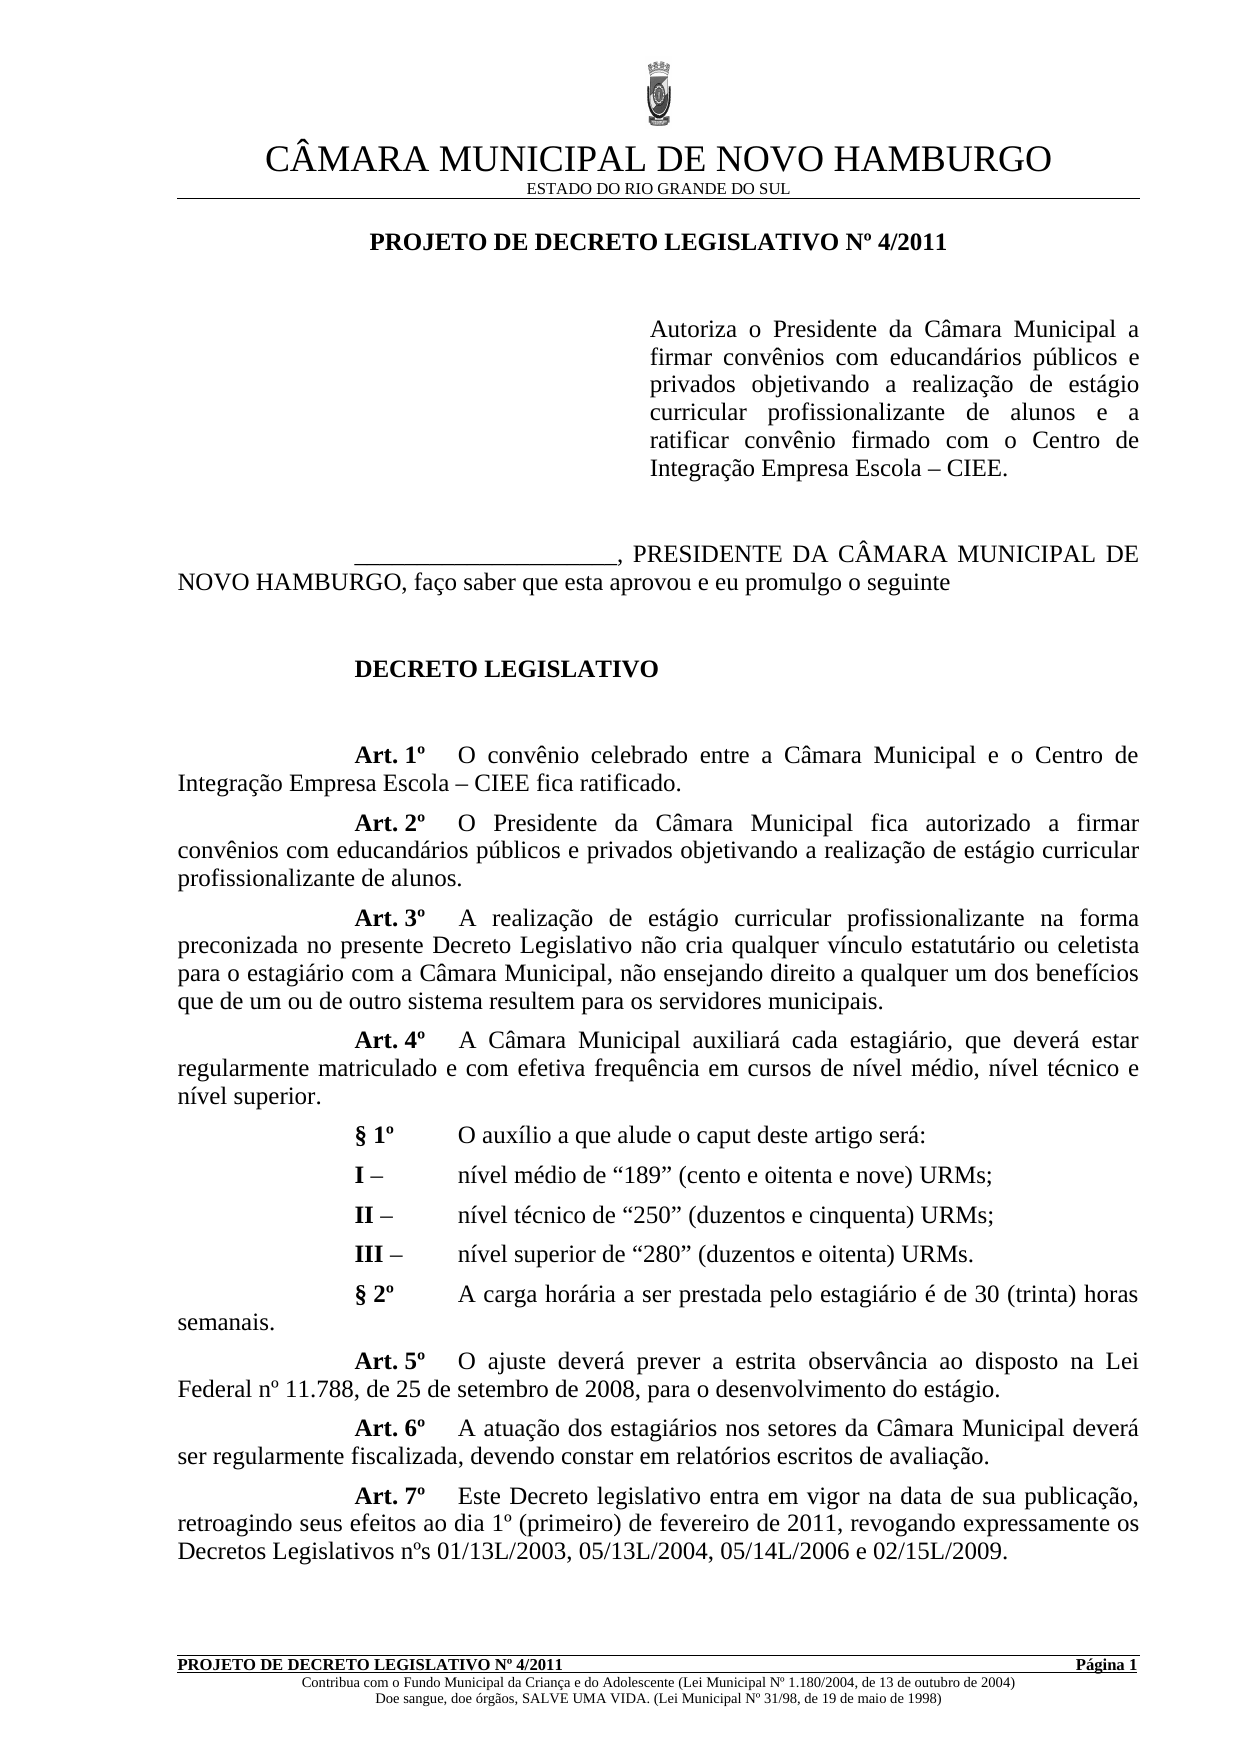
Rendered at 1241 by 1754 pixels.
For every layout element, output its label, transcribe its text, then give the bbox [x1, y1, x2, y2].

text Art. 3º A realização de estágio curricular profissionalizante na forma preconizada no presente Decreto Legislativo não cria qualquer vínculo estatutário ou celetista para o estagiário com a Câmara Municipal, não ensejando direito a qualquer um dos benefícios que de um ou de outro sistema resultem para os servidores municipais. [177, 904, 1140, 1015]
text PROJETO DE DECRETO LEGISLATIVO Nº 4/2011 [177, 228, 1140, 256]
text § 1º O auxílio a que alude o caput deste artigo será: [177, 1122, 1140, 1149]
text Art. 4º A Câmara Municipal auxiliará cada estagiário, que deverá estar regularmente matriculado e com efetiva frequência em cursos de nível médio, nível técnico e nível superior. [177, 1027, 1140, 1110]
text I – nível médio de “189” (cento e oitenta e nove) URMs; [177, 1161, 1140, 1189]
text Art. 6º A atuação dos estagiários nos setores da Câmara Municipal deverá ser regularmente fiscalizada, devendo constar em relatórios escritos de avaliação. [177, 1414, 1140, 1470]
text Art. 2º O Presidente da Câmara Municipal fica autorizado a firmar convênios com educandários públicos e privados objetivando a realização de estágio curricular profissionalizante de alunos. [177, 809, 1140, 892]
text DECRETO LEGISLATIVO [177, 655, 1140, 683]
text III – nível superior de “280” (duzentos e oitenta) URMs. [177, 1240, 1140, 1268]
text Autoriza o Presidente da Câmara Municipal a firmar convênios com educandários públicos e privados objetivando a realização de estágio curricular profissionalizante de alunos e a ratificar convênio firmado com o Centro de Integração Empresa Escola – CIEE. [649, 315, 1140, 481]
text Art. 7º Este Decreto legislativo entra em vigor na data de sua publicação, retroagindo seus efeitos ao dia 1º (primeiro) de fevereiro de 2011, revogando expressamente os Decretos Legislativos nºs 01/13L/2003, 05/13L/2004, 05/14L/2006 e 02/15L/2009. [177, 1482, 1140, 1565]
text Art. 1º O convênio celebrado entre a Câmara Municipal e o Centro de Integração Empresa Escola – CIEE fica ratificado. [177, 742, 1140, 797]
text _____________________, PRESIDENTE DA CÂMARA MUNICIPAL DE NOVO HAMBURGO, faço saber que esta aprovou e eu promulgo o seguinte [177, 540, 1140, 596]
text § 2º A carga horária a ser prestada pelo estagiário é de 30 (trinta) horas semanais. [177, 1280, 1140, 1335]
text II – nível técnico de “250” (duzentos e cinquenta) URMs; [177, 1201, 1140, 1228]
text Art. 5º O ajuste deverá prever a estrita observância ao disposto na Lei Federal nº 11.788, de 25 de setembro de 2008, para o desenvolvimento do estágio. [177, 1347, 1140, 1403]
